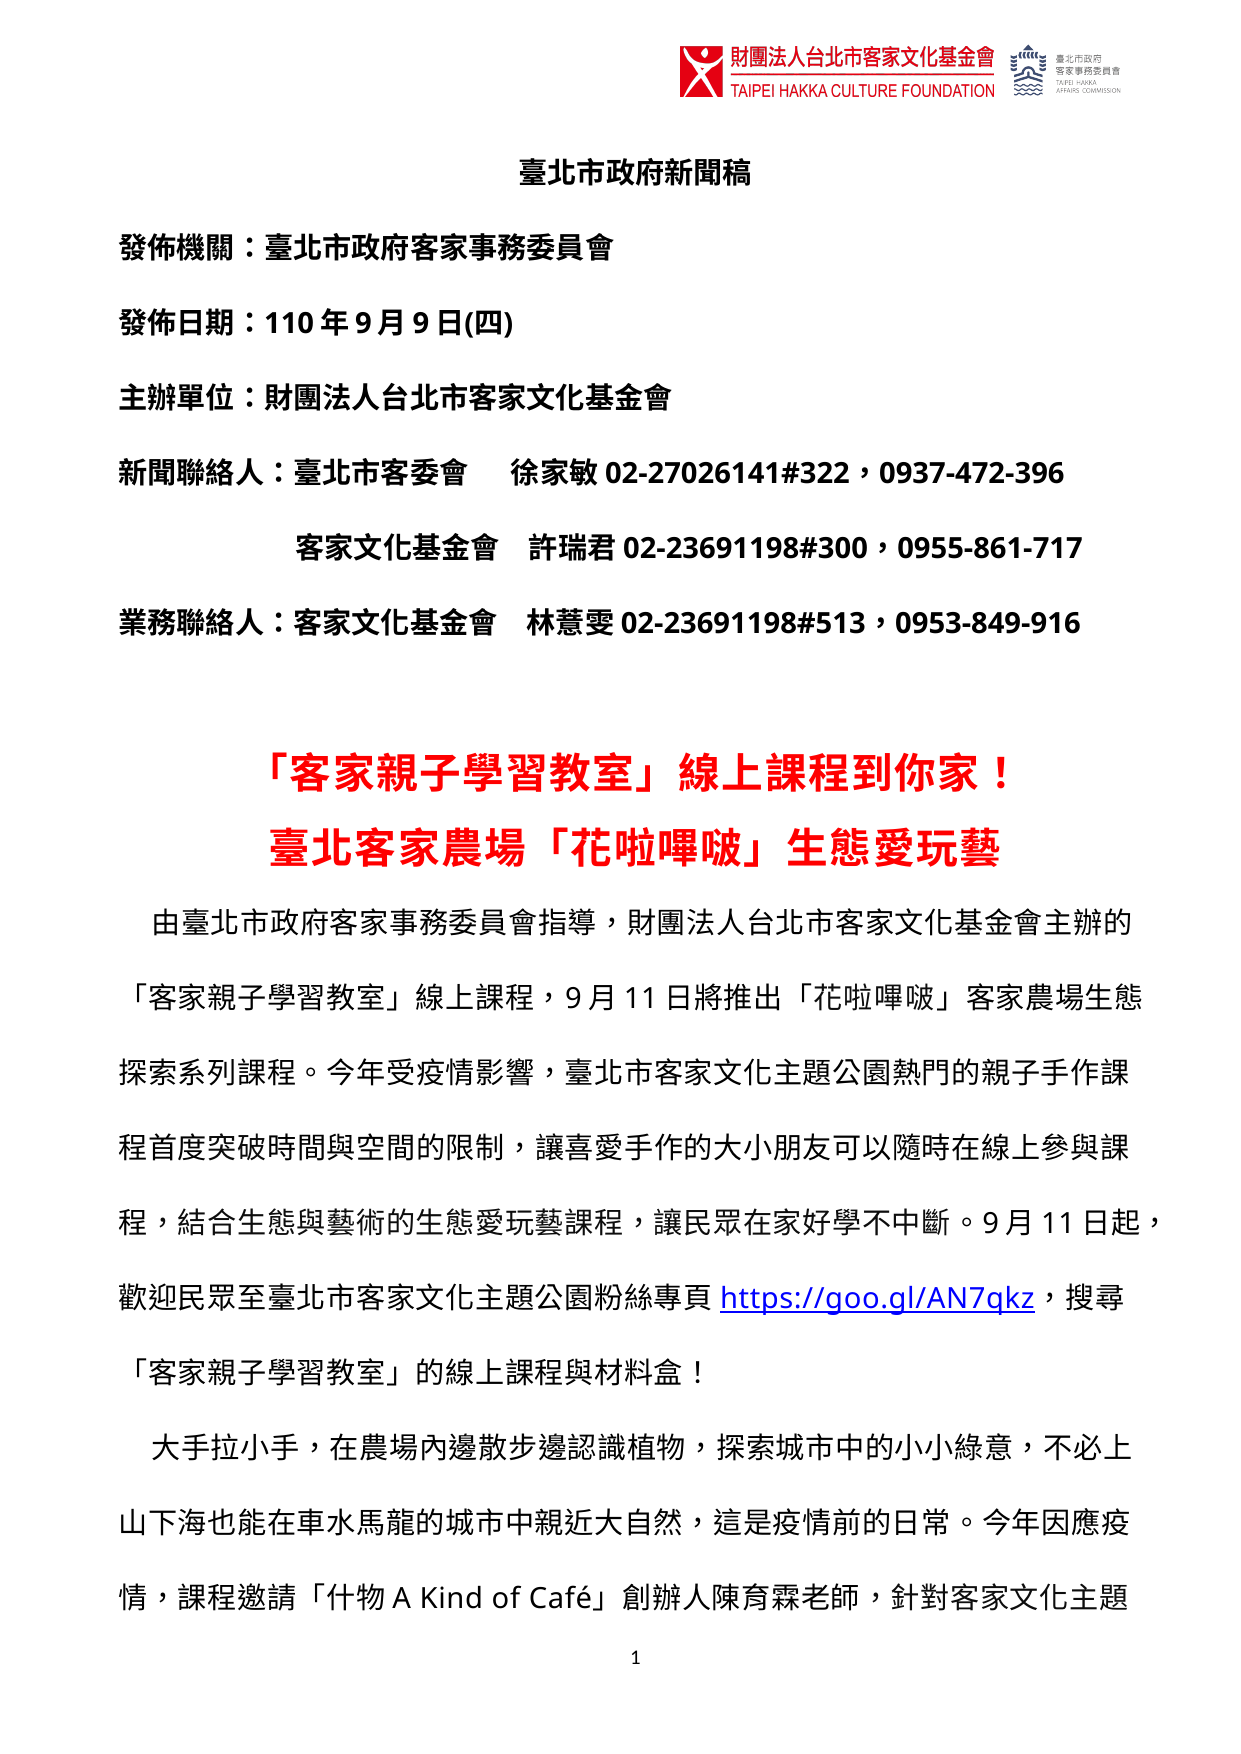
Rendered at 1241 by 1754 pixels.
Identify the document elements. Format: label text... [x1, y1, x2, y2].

text 主辦單位：財團法人台北市客家文化基金會 [118, 352, 1152, 427]
text 發佈日期：110年9月9日(四) [118, 277, 1152, 352]
text 發佈機關：臺北市政府客家事務委員會 [118, 202, 1152, 277]
text 新聞聯絡人：臺北市客委會 徐家敏 02-27026141#322，0937-472-396 [118, 427, 1152, 502]
text 客家文化基金會 許瑞君 02-23691198#300，0955-861-717 [118, 502, 1152, 577]
text 業務聯絡人：客家文化基金會 林薏雯 02-23691198#513，0953-849-916 [118, 577, 1152, 652]
picture [680, 29, 1137, 114]
text 由臺北市政府客家事務委員會指導，財團法人台北市客家文化基金會主辦的「客家親子學習教室」線上課程，9月11日將推出「花啦嗶啵」客家農場生態探索系列課程。今年受疫情影響，臺北市客家文化主題公園熱門的親子手作課程首度突破時間與空間的限制，讓喜愛手作的大小朋友可以隨時在線上參與課程，結合生態與藝術的生態愛玩藝課程，讓民眾在家好學不中斷。9月11日起，歡迎民眾至臺北市客家文化主題公園粉絲專頁https://goo.gl/AN7qkz，搜尋「客家親子學習教室」的線上課程與材料盒！ [118, 877, 1152, 1402]
text 臺北客家農場「花啦嗶啵」生態愛玩藝 [118, 802, 1152, 877]
text 大手拉小手，在農場內邊散步邊認識植物，探索城市中的小小綠意，不必上山下海也能在車水馬龍的城市中親近大自然，這是疫情前的日常。今年因應疫情，課程邀請「什物A Kind of Café」創辦人陳育霖老師，針對客家文化主題 [118, 1402, 1152, 1627]
text 臺北市政府新聞稿 [118, 127, 1152, 202]
text 「客家親子學習教室」線上課程到你家！ [118, 727, 1152, 802]
